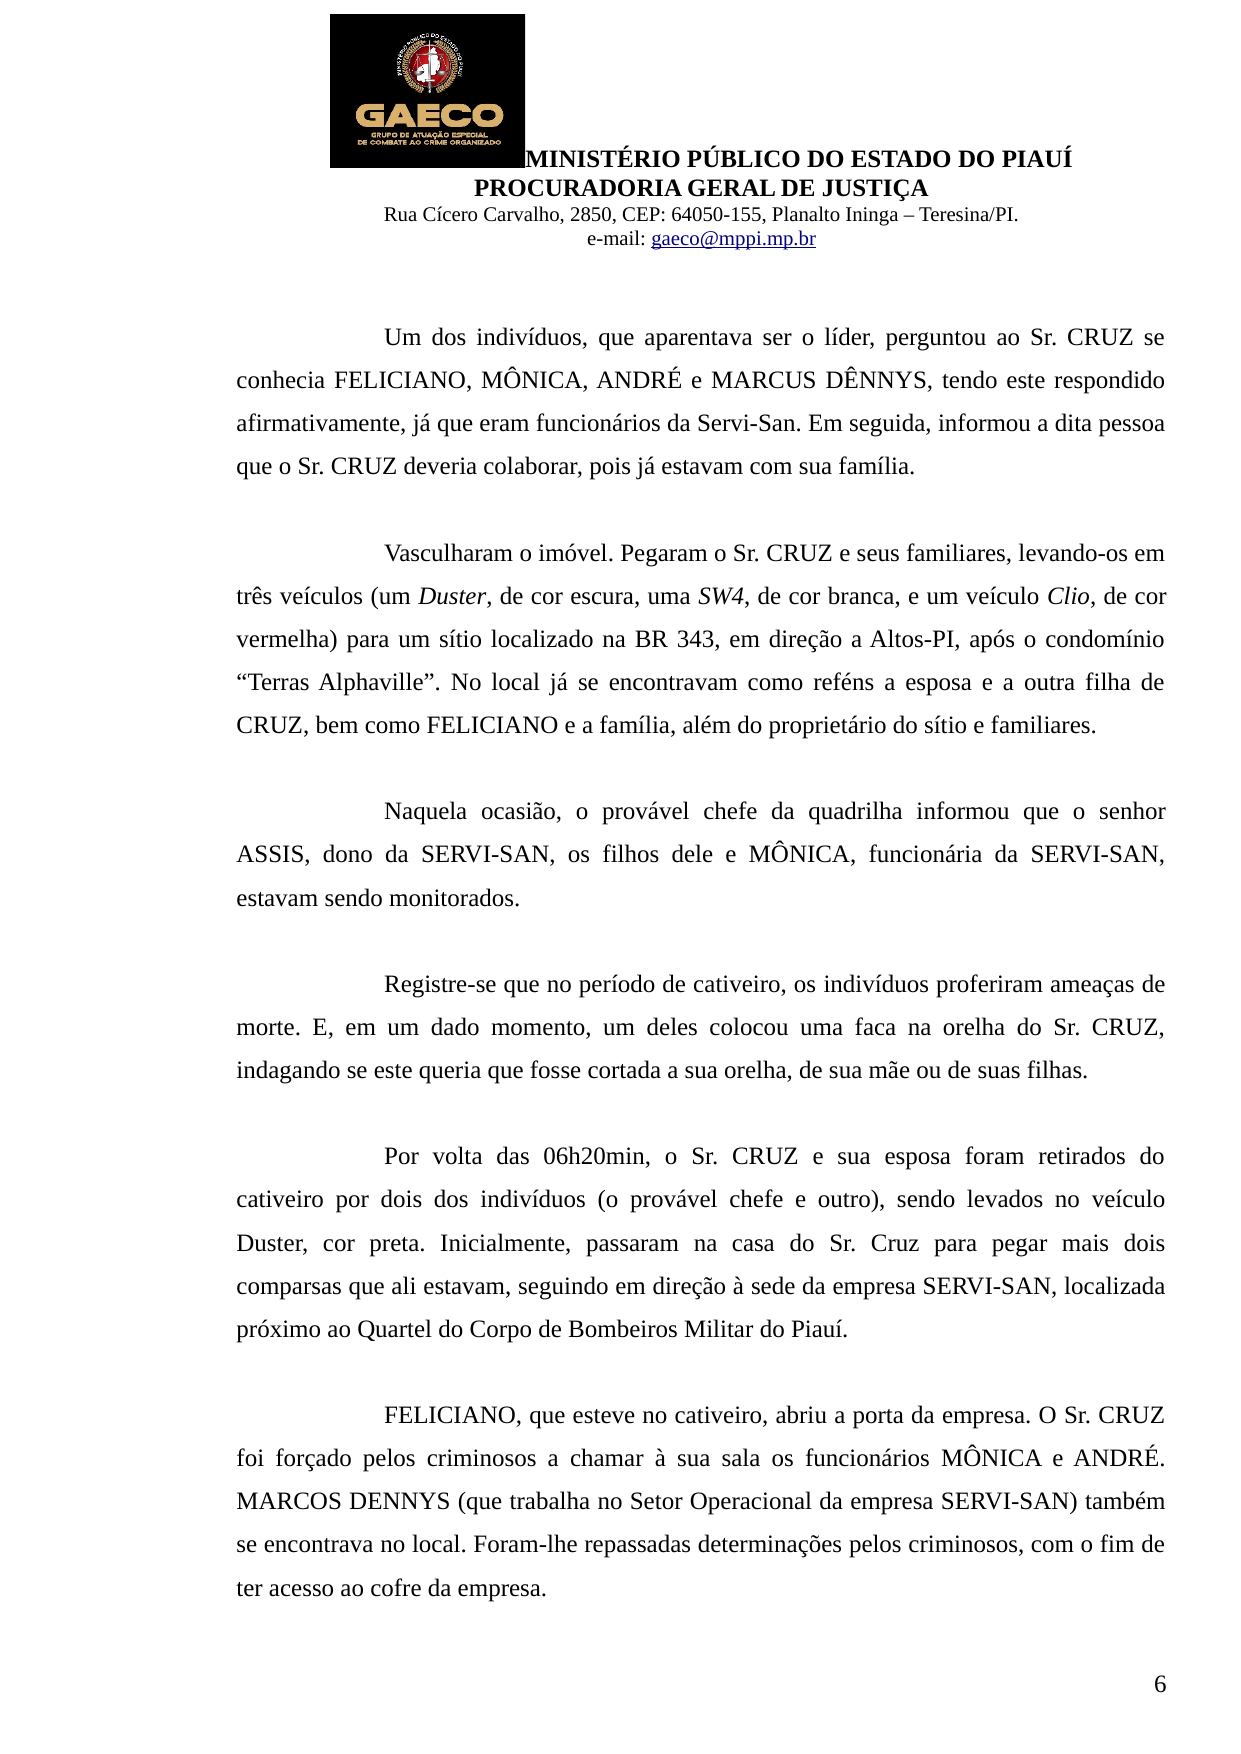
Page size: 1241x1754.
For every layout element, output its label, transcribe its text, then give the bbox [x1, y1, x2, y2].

text Naquela ocasião, o provável chefe da quadrilha informou que o senhor ASSIS, dono da SERVI-SAN, os filhos dele e MÔNICA, funcionária da SERVI-SAN, estavam sendo monitorados. [236, 796, 1166, 911]
picture [330, 14, 526, 168]
text Vasculharam o imóvel. Pegaram o Sr. CRUZ e seus familiares, levando-os em três veículos (um Duster, de cor escura, uma SW4, de cor branca, e um veículo Clio, de cor vermelha) para um sítio localizado na BR 343, em direção a Altos-PI, após o condomínio “Terras Alphaville”. No local já se encontravam como reféns a esposa e a outra filha de CRUZ, bem como FELICIANO e a família, além do proprietário do sítio e familiares. [236, 538, 1166, 739]
text Registre-se que no período de cativeiro, os indivíduos proferiram ameaças de morte. E, em um dado momento, um deles colocou uma faca na orelha do Sr. CRUZ, indagando se este queria que fosse cortada a sua orelha, de sua mãe ou de suas filhas. [236, 969, 1166, 1084]
text Um dos indivíduos, que aparentava ser o líder, perguntou ao Sr. CRUZ se conhecia FELICIANO, MÔNICA, ANDRÉ e MARCUS DÊNNYS, tendo este respondido afirmativamente, já que eram funcionários da Servi-San. Em seguida, informou a dita pessoa que o Sr. CRUZ deveria colaborar, pois já estavam com sua família. [236, 322, 1166, 480]
text Por volta das 06h20min, o Sr. CRUZ e sua esposa foram retirados do cativeiro por dois dos indivíduos (o provável chefe e outro), sendo levados no veículo Duster, cor preta. Inicialmente, passaram na casa do Sr. Cruz para pegar mais dois comparsas que ali estavam, seguindo em direção à sede da empresa SERVI-SAN, localizada próximo ao Quartel do Corpo de Bombeiros Militar do Piauí. [236, 1141, 1166, 1343]
text FELICIANO, que esteve no cativeiro, abriu a porta da empresa. O Sr. CRUZ foi forçado pelos criminosos a chamar à sua sala os funcionários MÔNICA e ANDRÉ. MARCOS DENNYS (que trabalha no Setor Operacional da empresa SERVI-SAN) também se encontrava no local. Foram-lhe repassadas determinações pelos criminosos, com o fim de ter acesso ao cofre da empresa. [236, 1400, 1166, 1601]
